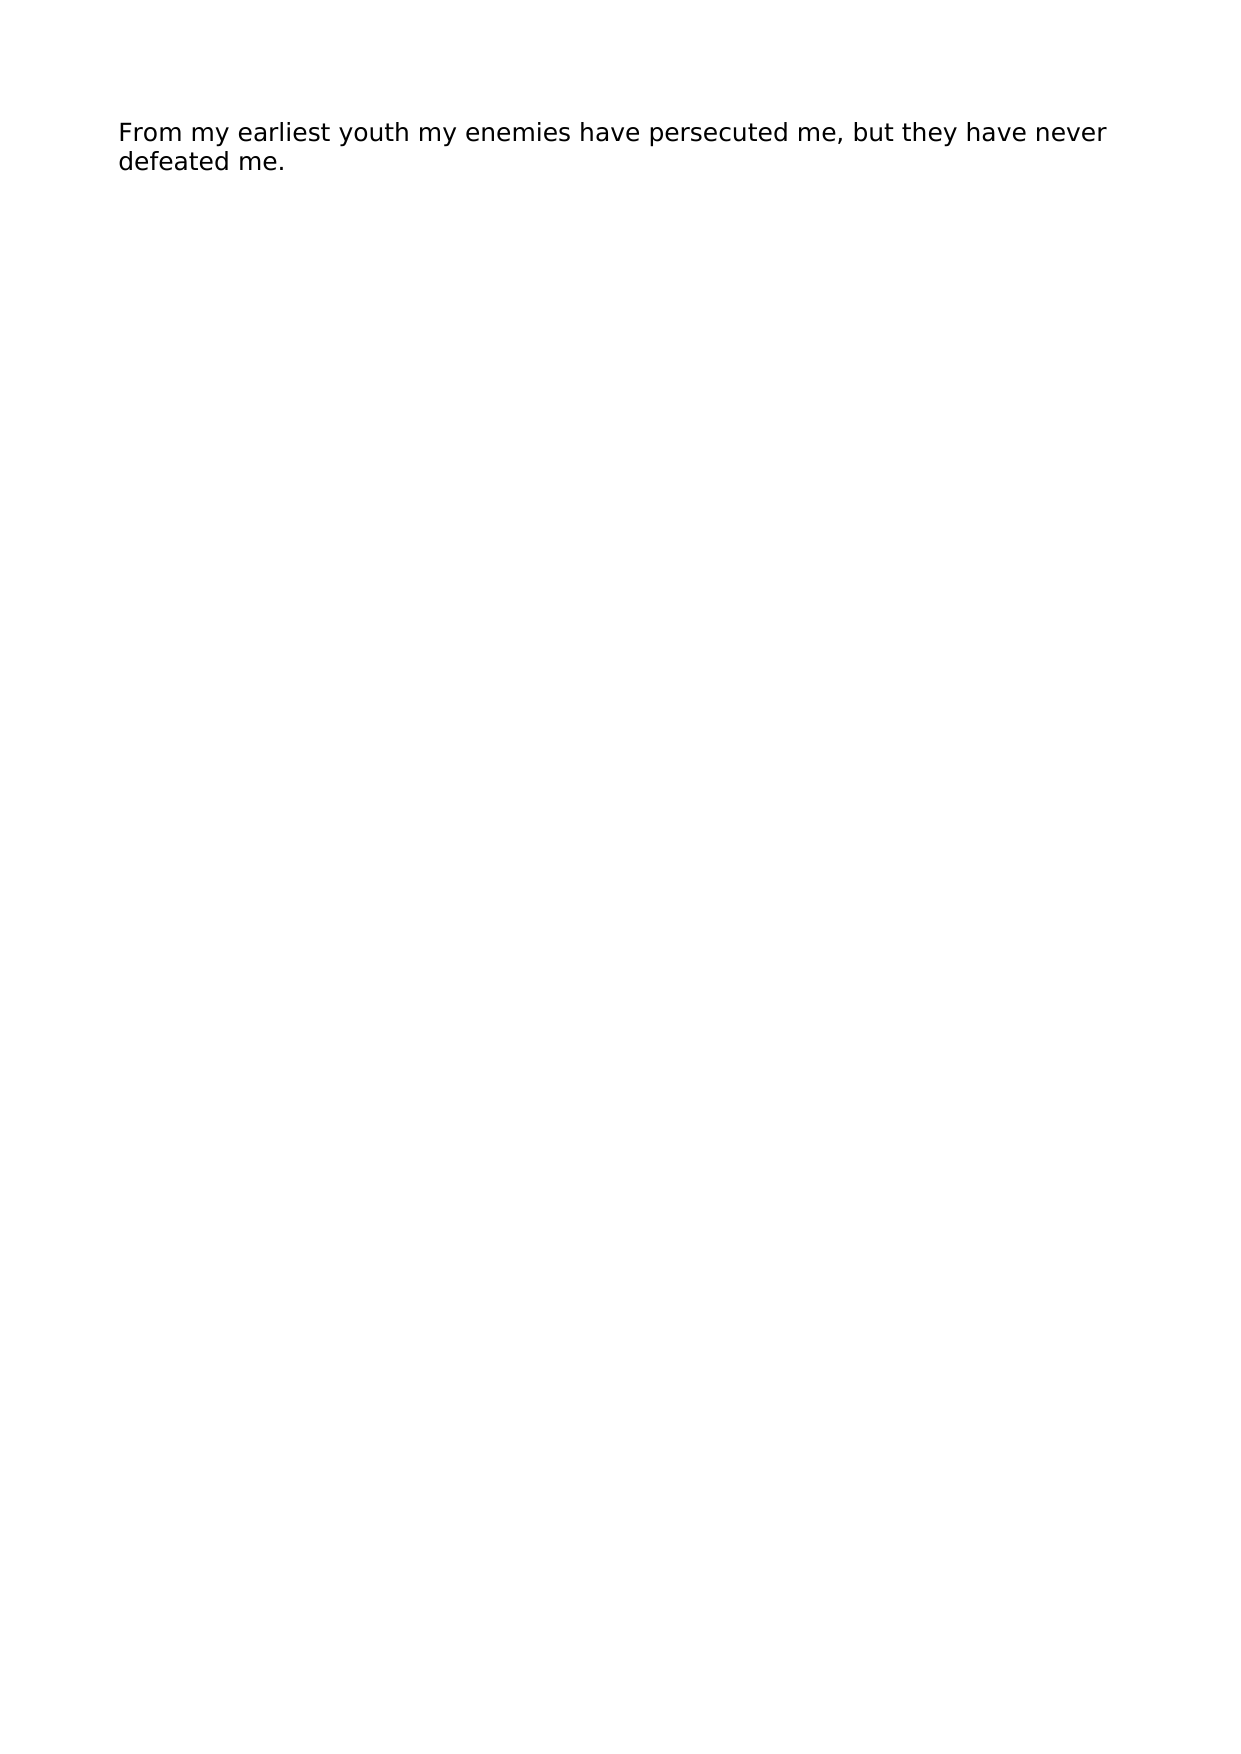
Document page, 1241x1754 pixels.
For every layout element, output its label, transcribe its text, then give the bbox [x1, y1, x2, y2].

text From my earliest youth my enemies have persecuted me, but they have never defeated me. [118, 118, 1122, 176]
